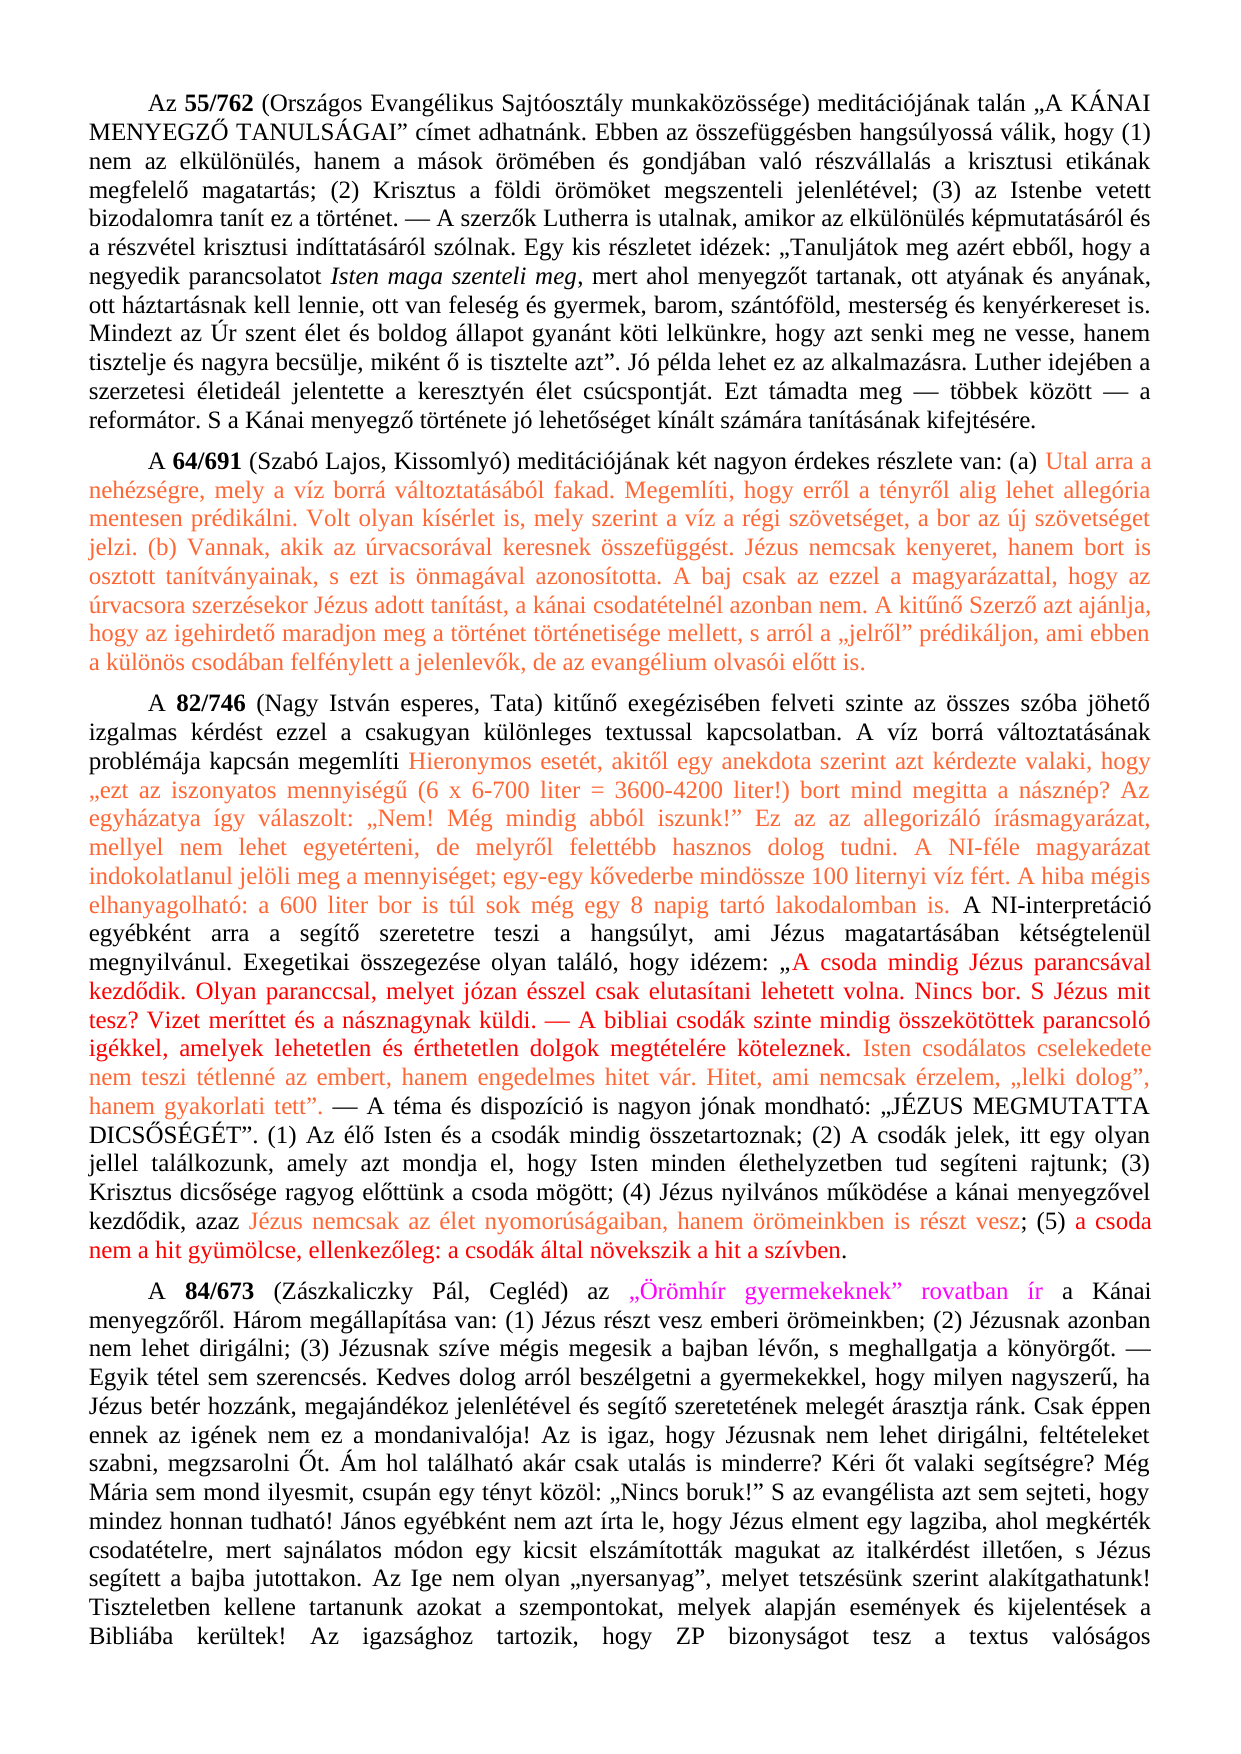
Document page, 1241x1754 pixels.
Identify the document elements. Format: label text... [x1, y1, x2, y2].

text Az 55/762 (Országos Evangélikus Sajtóosztály munkaközössége) meditációjának talán „A KÁNAI MENYEGZŐ TANULSÁGAI” címet adhatnánk. Ebben az összefüggésben hangsúlyossá válik, hogy (1) nem az elkülönülés, hanem a mások örömében és gondjában való részvállalás a krisztusi etikának megfelelő magatartás; (2) Krisztus a földi örömöket megszenteli jelenlétével; (3) az Istenbe vetett bizodalomra tanít ez a történet. — A szerzők Lutherra is utalnak, amikor az elkülönülés képmutatásáról és a részvétel krisztusi indíttatásáról szólnak. Egy kis részletet idézek: „Tanuljátok meg azért ebből, hogy a negyedik parancsolatot Isten maga szenteli meg, mert ahol menyegzőt tartanak, ott atyának és anyának, ott háztartásnak kell lennie, ott van feleség és gyermek, barom, szántóföld, mesterség és kenyérkereset is. Mindezt az Úr szent élet és boldog állapot gyanánt köti lelkünkre, hogy azt senki meg ne vesse, hanem tisztelje és nagyra becsülje, miként ő is tisztelte azt”. Jó példa lehet ez az alkalmazásra. Luther idejében a szerzetesi életideál jelentette a keresztyén élet csúcspontját. Ezt támadta meg — többek között — a reformátor. S a Kánai menyegző története jó lehetőséget kínált számára tanításának kifejtésére. [88, 88, 1152, 433]
text A 84/673 (Zászkaliczky Pál, Cegléd) az „Örömhír gyermekeknek” rovatban ír a Kánai menyegzőről. Három megállapítása van: (1) Jézus részt vesz emberi örömeinkben; (2) Jézusnak azonban nem lehet dirigálni; (3) Jézusnak szíve mégis megesik a bajban lévőn, s meghallgatja a könyörgőt. — Egyik tétel sem szerencsés. Kedves dolog arról beszélgetni a gyermekekkel, hogy milyen nagyszerű, ha Jézus betér hozzánk, megajándékoz jelenlétével és segítő szeretetének melegét árasztja ránk. Csak éppen ennek az igének nem ez a mondanivalója! Az is igaz, hogy Jézusnak nem lehet dirigálni, feltételeket szabni, megzsarolni Őt. Ám hol található akár csak utalás is minderre? Kéri őt valaki segítségre? Még Mária sem mond ilyesmit, csupán egy tényt közöl: „Nincs boruk!” S az evangélista azt sem sejteti, hogy mindez honnan tudható! János egyébként nem azt írta le, hogy Jézus elment egy lagziba, ahol megkérték csodatételre, mert sajnálatos módon egy kicsit elszámították magukat az italkérdést illetően, s Jézus segített a bajba jutottakon. Az Ige nem olyan „nyersanyag”, melyet tetszésünk szerint alakítgathatunk! Tiszteletben kellene tartanunk azokat a szempontokat, melyek alapján események és kijelentések a Bibliába kerültek! Az igazsághoz tartozik, hogy ZP bizonyságot tesz a textus valóságos [88, 1276, 1152, 1650]
text A 64/691 (Szabó Lajos, Kissomlyó) meditációjának két nagyon érdekes részlete van: (a) Utal arra a nehézségre, mely a víz borrá változtatásából fakad. Megemlíti, hogy erről a tényről alig lehet allegória mentesen prédikálni. Volt olyan kísérlet is, mely szerint a víz a régi szövetséget, a bor az új szövetséget jelzi. (b) Vannak, akik az úrvacsorával keresnek összefüggést. Jézus nemcsak kenyeret, hanem bort is osztott tanítványainak, s ezt is önmagával azonosította. A baj csak az ezzel a magyarázattal, hogy az úrvacsora szerzésekor Jézus adott tanítást, a kánai csodatételnél azonban nem. A kitűnő Szerző azt ajánlja, hogy az igehirdető maradjon meg a történet történetisége mellett, s arról a „jelről” prédikáljon, ami ebben a különös csodában felfénylett a jelenlevők, de az evangélium olvasói előtt is. [88, 446, 1152, 676]
text A 82/746 (Nagy István esperes, Tata) kitűnő exegézisében felveti szinte az összes szóba jöhető izgalmas kérdést ezzel a csakugyan különleges textussal kapcsolatban. A víz borrá változtatásának problémája kapcsán megemlíti Hieronymos esetét, akitől egy anekdota szerint azt kérdezte valaki, hogy „ezt az iszonyatos mennyiségű (6 x 6-700 liter = 3600-4200 liter!) bort mind megitta a násznép? Az egyházatya így válaszolt: „Nem! Még mindig abból iszunk!” Ez az az allegorizáló írásmagyarázat, mellyel nem lehet egyetérteni, de melyről felettébb hasznos dolog tudni. A NI-féle magyarázat indokolatlanul jelöli meg a mennyiséget; egy-egy kővederbe mindössze 100 liternyi víz fért. A hiba mégis elhanyagolható: a 600 liter bor is túl sok még egy 8 napig tartó lakodalomban is. A NI-interpretáció egyébként arra a segítő szeretetre teszi a hangsúlyt, ami Jézus magatartásában kétségtelenül megnyilvánul. Exegetikai összegezése olyan találó, hogy idézem: „A csoda mindig Jézus parancsával kezdődik. Olyan paranccsal, melyet józan ésszel csak elutasítani lehetett volna. Nincs bor. S Jézus mit tesz? Vizet meríttet és a násznagynak küldi. — A bibliai csodák szinte mindig összekötöttek parancsoló igékkel, amelyek lehetetlen és érthetetlen dolgok megtételére köteleznek. Isten csodálatos cselekedete nem teszi tétlenné az embert, hanem engedelmes hitet vár. Hitet, ami nemcsak érzelem, „lelki dolog”, hanem gyakorlati tett”. — A téma és dispozíció is nagyon jónak mondható: „JÉZUS MEGMUTATTA DICSŐSÉGÉT”. (1) Az élő Isten és a csodák mindig összetartoznak; (2) A csodák jelek, itt egy olyan jellel találkozunk, amely azt mondja el, hogy Isten minden élethelyzetben tud segíteni rajtunk; (3) Krisztus dicsősége ragyog előttünk a csoda mögött; (4) Jézus nyilvános működése a kánai menyegzővel kezdődik, azaz Jézus nemcsak az élet nyomorúságaiban, hanem örömeinkben is részt vesz; (5) a csoda nem a hit gyümölcse, ellenkezőleg: a csodák által növekszik a hit a szívben. [88, 688, 1152, 1263]
